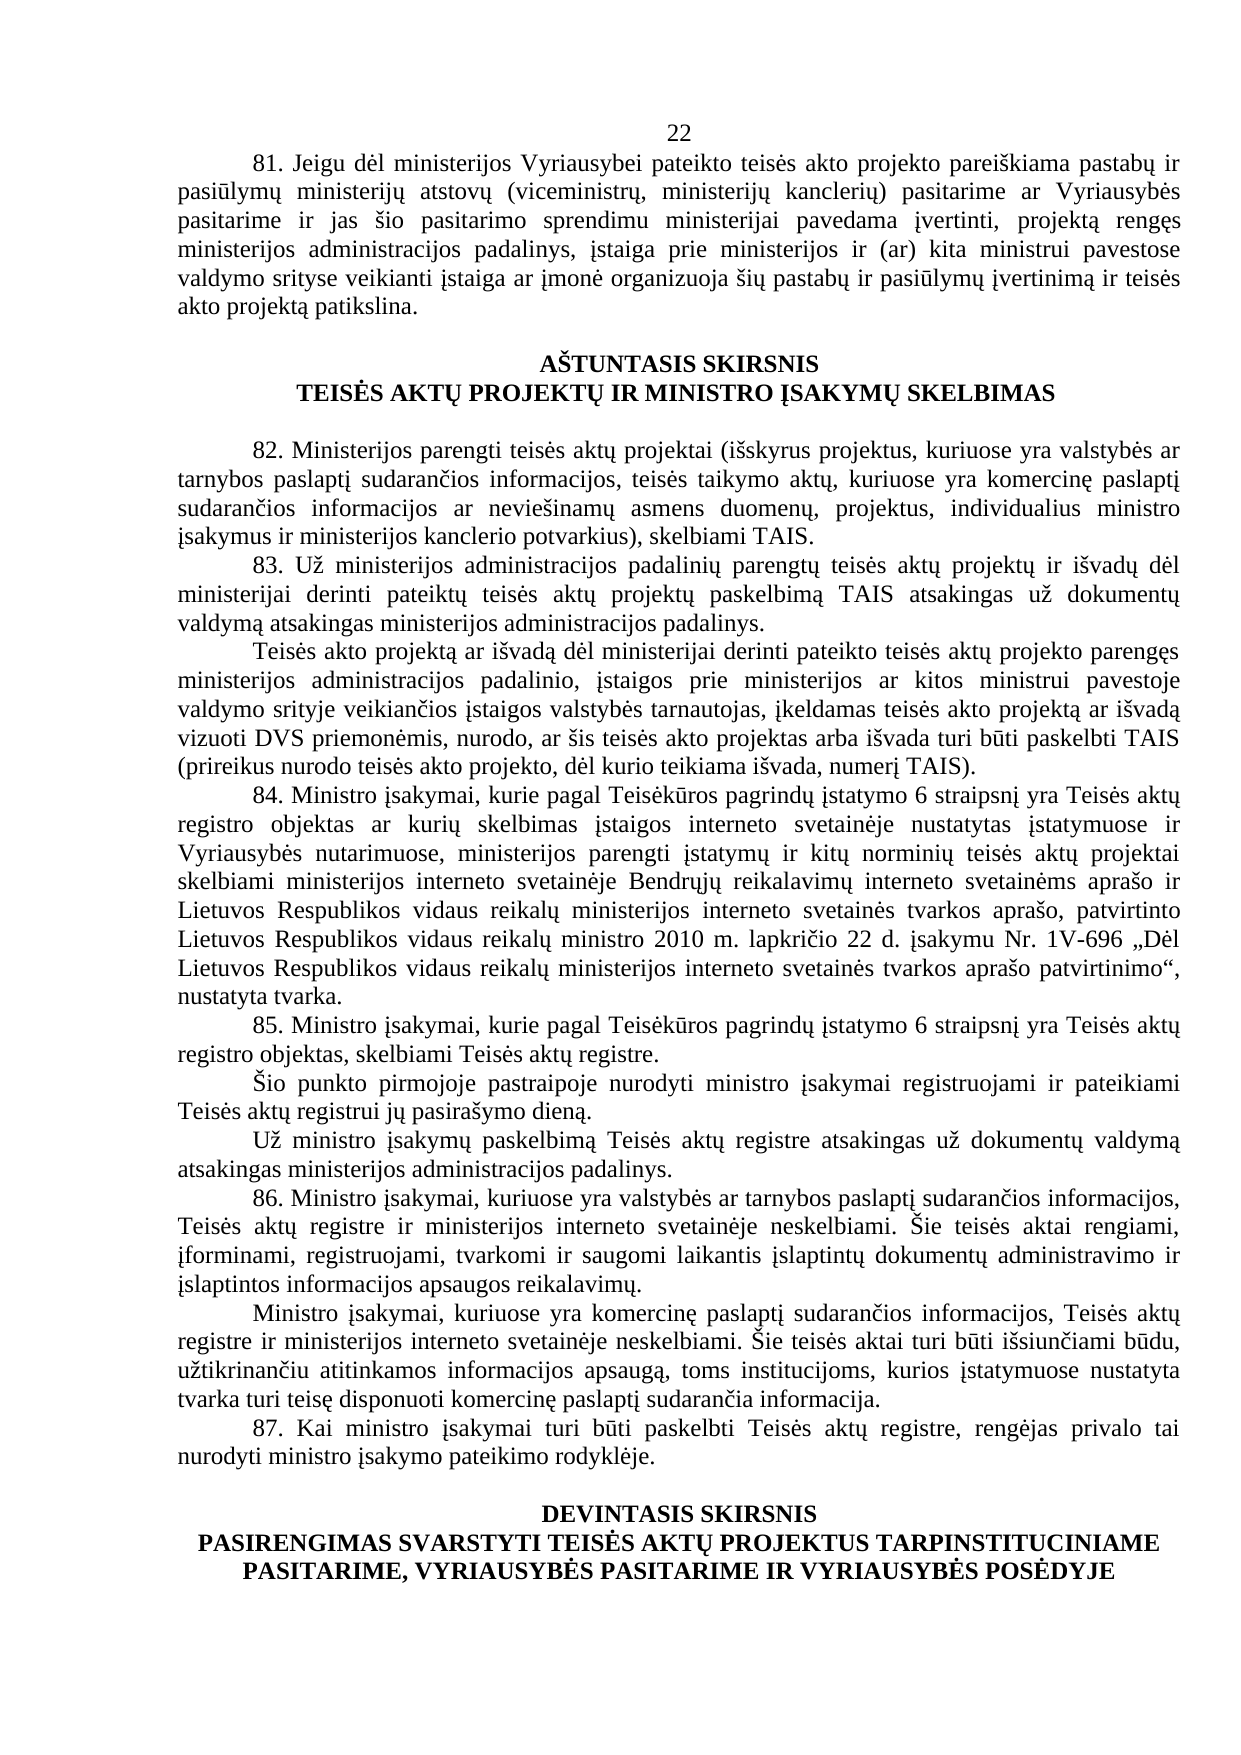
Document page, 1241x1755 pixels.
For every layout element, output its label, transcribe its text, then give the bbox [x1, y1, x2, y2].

text TEISĖS AKTŲ PROJEKTŲ IR MINISTRO ĮSAKYMŲ SKELBIMAS [177, 378, 1181, 406]
text PASIRENGIMAS SVARSTYTI TEISĖS AKTŲ PROJEKTUS TARPINSTITUCINIAME PASITARIME, VYRIAUSYBĖS PASITARIME IR VYRIAUSYBĖS POSĖDYJE [177, 1528, 1181, 1585]
text 83. Už ministerijos administracijos padalinių parengtų teisės aktų projektų ir išvadų dėl ministerijai derinti pateiktų teisės aktų projektų paskelbimą TAIS atsakingas už dokumentų valdymą atsakingas ministerijos administracijos padalinys. [177, 550, 1181, 636]
text 84. Ministro įsakymai, kurie pagal Teisėkūros pagrindų įstatymo 6 straipsnį yra Teisės aktų registro objektas ar kurių skelbimas įstaigos interneto svetainėje nustatytas įstatymuose ir Vyriausybės nutarimuose, ministerijos parengti įstatymų ir kitų norminių teisės aktų projektai skelbiami ministerijos interneto svetainėje Bendrųjų reikalavimų interneto svetainėms aprašo ir Lietuvos Respublikos vidaus reikalų ministerijos interneto svetainės tvarkos aprašo, patvirtinto Lietuvos Respublikos vidaus reikalų ministro 2010 m. lapkričio 22 d. įsakymu Nr. 1V-696 „Dėl Lietuvos Respublikos vidaus reikalų ministerijos interneto svetainės tvarkos aprašo patvirtinimo“, nustatyta tvarka. [177, 780, 1181, 1010]
text Ministro įsakymai, kuriuose yra komercinę paslaptį sudarančios informacijos, Teisės aktų registre ir ministerijos interneto svetainėje neskelbiami. Šie teisės aktai turi būti išsiunčiami būdu, užtikrinančiu atitinkamos informacijos apsaugą, toms institucijoms, kurios įstatymuose nustatyta tvarka turi teisę disponuoti komercinę paslaptį sudarančia informacija. [177, 1298, 1181, 1413]
text 81. Jeigu dėl ministerijos Vyriausybei pateikto teisės akto projekto pareiškiama pastabų ir pasiūlymų ministerijų atstovų (viceministrų, ministerijų kanclerių) pasitarime ar Vyriausybės pasitarime ir jas šio pasitarimo sprendimu ministerijai pavedama įvertinti, projektą rengęs ministerijos administracijos padalinys, įstaiga prie ministerijos ir (ar) kita ministrui pavestose valdymo srityse veikianti įstaiga ar įmonė organizuoja šių pastabų ir pasiūlymų įvertinimą ir teisės akto projektą patikslina. [177, 148, 1181, 320]
text Šio punkto pirmojoje pastraipoje nurodyti ministro įsakymai registruojami ir pateikiami Teisės aktų registrui jų pasirašymo dieną. [177, 1068, 1181, 1125]
text 82. Ministerijos parengti teisės aktų projektai (išskyrus projektus, kuriuose yra valstybės ar tarnybos paslaptį sudarančios informacijos, teisės taikymo aktų, kuriuose yra komercinę paslaptį sudarančios informacijos ar neviešinamų asmens duomenų, projektus, individualius ministro įsakymus ir ministerijos kanclerio potvarkius), skelbiami TAIS. [177, 435, 1181, 550]
text 87. Kai ministro įsakymai turi būti paskelbti Teisės aktų registre, rengėjas privalo tai nurodyti ministro įsakymo pateikimo rodyklėje. [177, 1413, 1181, 1470]
text Už ministro įsakymų paskelbimą Teisės aktų registre atsakingas už dokumentų valdymą atsakingas ministerijos administracijos padalinys. [177, 1125, 1181, 1183]
text Teisės akto projektą ar išvadą dėl ministerijai derinti pateikto teisės aktų projekto parengęs ministerijos administracijos padalinio, įstaigos prie ministerijos ar kitos ministrui pavestoje valdymo srityje veikiančios įstaigos valstybės tarnautojas, įkeldamas teisės akto projektą ar išvadą vizuoti DVS priemonėmis, nurodo, ar šis teisės akto projektas arba išvada turi būti paskelbti TAIS (prireikus nurodo teisės akto projekto, dėl kurio teikiama išvada, numerį TAIS). [177, 636, 1181, 780]
text DEVINTASIS SKIRSNIS [177, 1499, 1181, 1528]
text AŠTUNTASIS SKIRSNIS [177, 349, 1181, 378]
text 86. Ministro įsakymai, kuriuose yra valstybės ar tarnybos paslaptį sudarančios informacijos, Teisės aktų registre ir ministerijos interneto svetainėje neskelbiami. Šie teisės aktai rengiami, įforminami, registruojami, tvarkomi ir saugomi laikantis įslaptintų dokumentų administravimo ir įslaptintos informacijos apsaugos reikalavimų. [177, 1183, 1181, 1298]
text 85. Ministro įsakymai, kurie pagal Teisėkūros pagrindų įstatymo 6 straipsnį yra Teisės aktų registro objektas, skelbiami Teisės aktų registre. [177, 1010, 1181, 1068]
